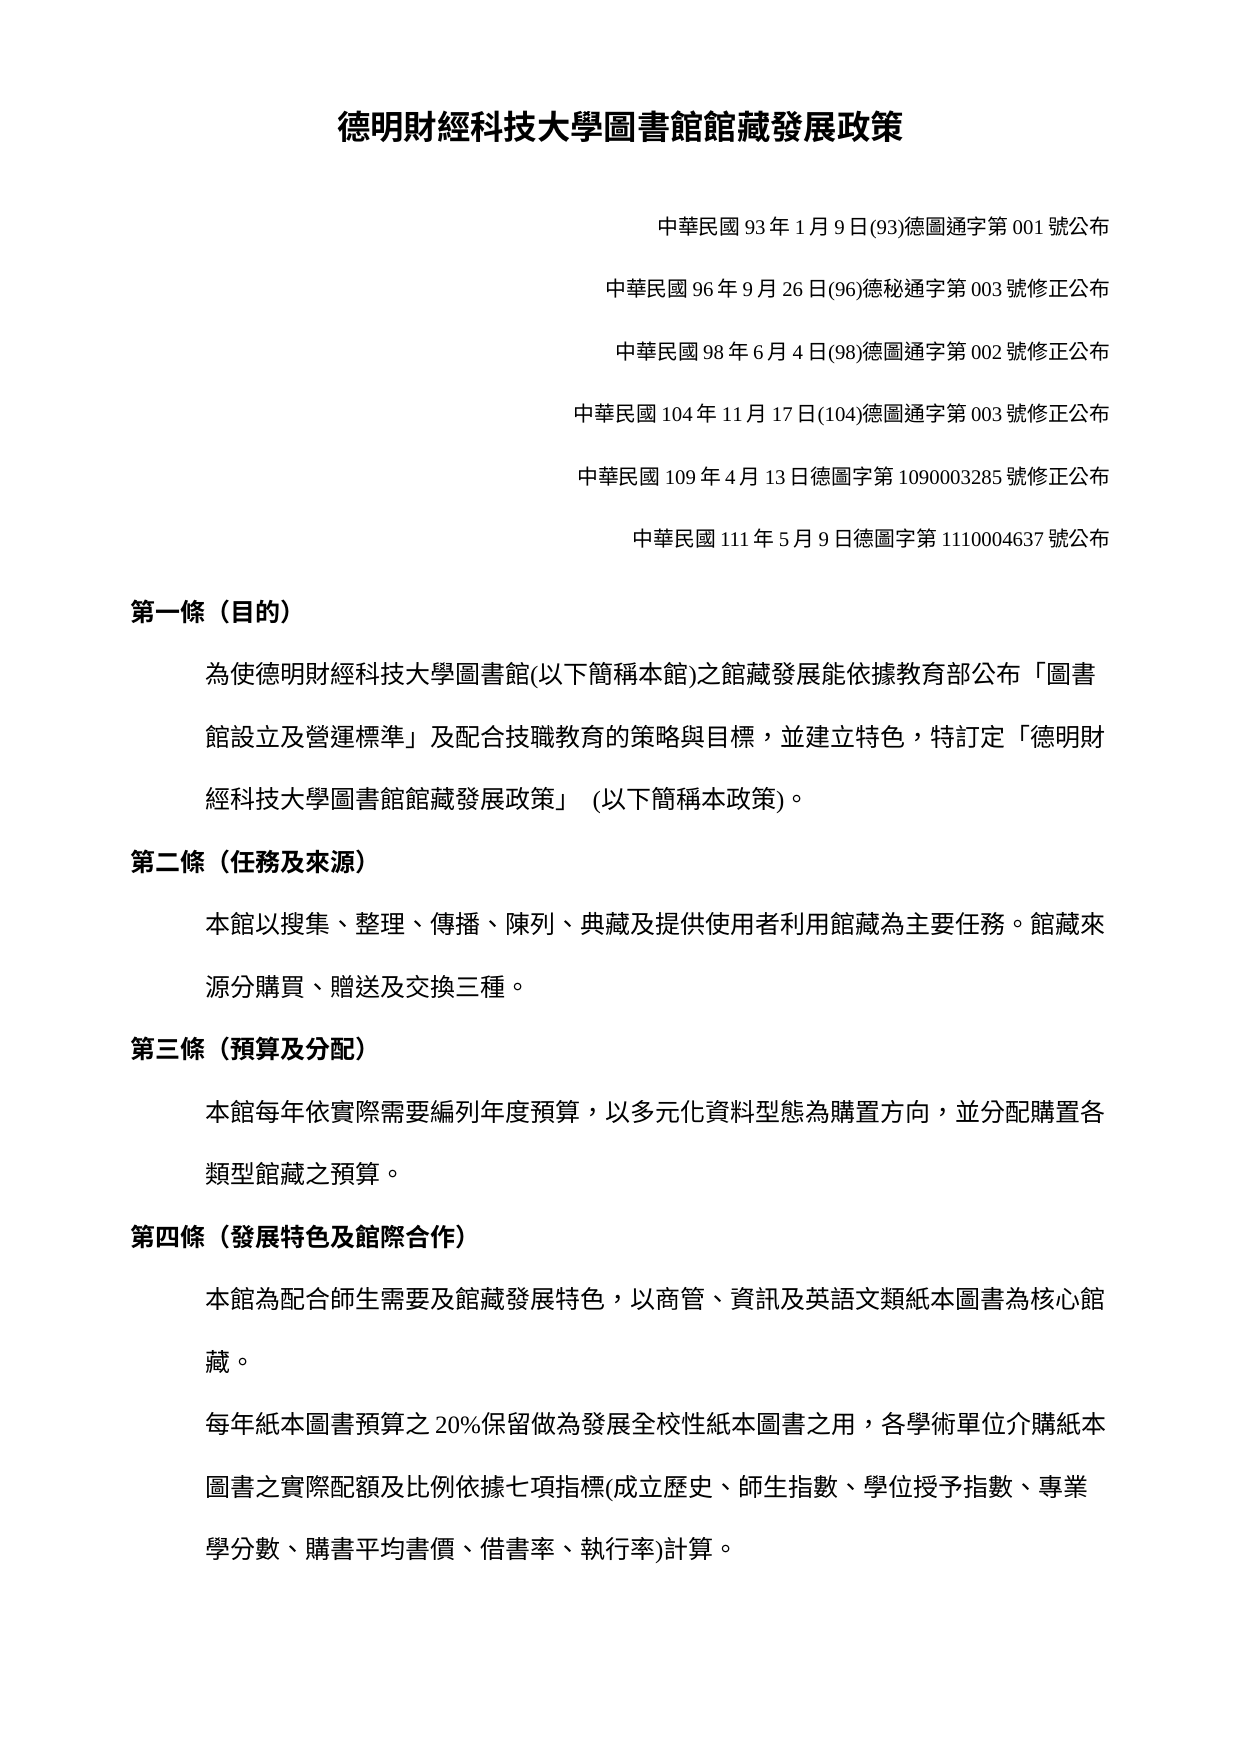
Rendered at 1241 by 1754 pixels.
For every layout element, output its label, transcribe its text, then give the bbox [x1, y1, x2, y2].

text 第四條（發展特色及館際合作） [130, 1194, 1110, 1256]
text 為使德明財經科技大學圖書館(以下簡稱本館)之館藏發展能依據教育部公布「圖書館設立及營運標準」及配合技職教育的策略與目標，並建立特色，特訂定「德明財經科技大學圖書館館藏發展政策」 (以下簡稱本政策)。 [205, 631, 1110, 819]
text 本館每年依實際需要編列年度預算，以多元化資料型態為購置方向，並分配購置各類型館藏之預算。 [205, 1069, 1110, 1194]
text 中華民國93年1月9日(93)德圖通字第001號公布 中華民國96年9月26日(96)德秘通字第003號修正公布 中華民國98年6月4日(98)德圖通字第002號修正公布 中華民國104年11月17日(104)德圖通字第003號修正公布 中華民國109年4月13日德圖字第1090003285號修正公布 中華民國111年5月9日德圖字第1110004637號公布 [130, 183, 1110, 558]
text 第二條（任務及來源） [130, 819, 1110, 881]
text 第三條（預算及分配） [130, 1006, 1110, 1069]
text 德明財經科技大學圖書館館藏發展政策 [130, 101, 1110, 149]
text 本館以搜集、整理、傳播、陳列、典藏及提供使用者利用館藏為主要任務。館藏來源分購買、贈送及交換三種。 [205, 881, 1110, 1006]
text 第一條（目的） [130, 569, 1110, 631]
text 本館為配合師生需要及館藏發展特色，以商管、資訊及英語文類紙本圖書為核心館藏。 每年紙本圖書預算之20%保留做為發展全校性紙本圖書之用，各學術單位介購紙本圖書之實際配額及比例依據七項指標(成立歷史、師生指數、學位授予指數、專業學分數、購書平均書價、借書率、執行率)計算。 [205, 1256, 1110, 1569]
